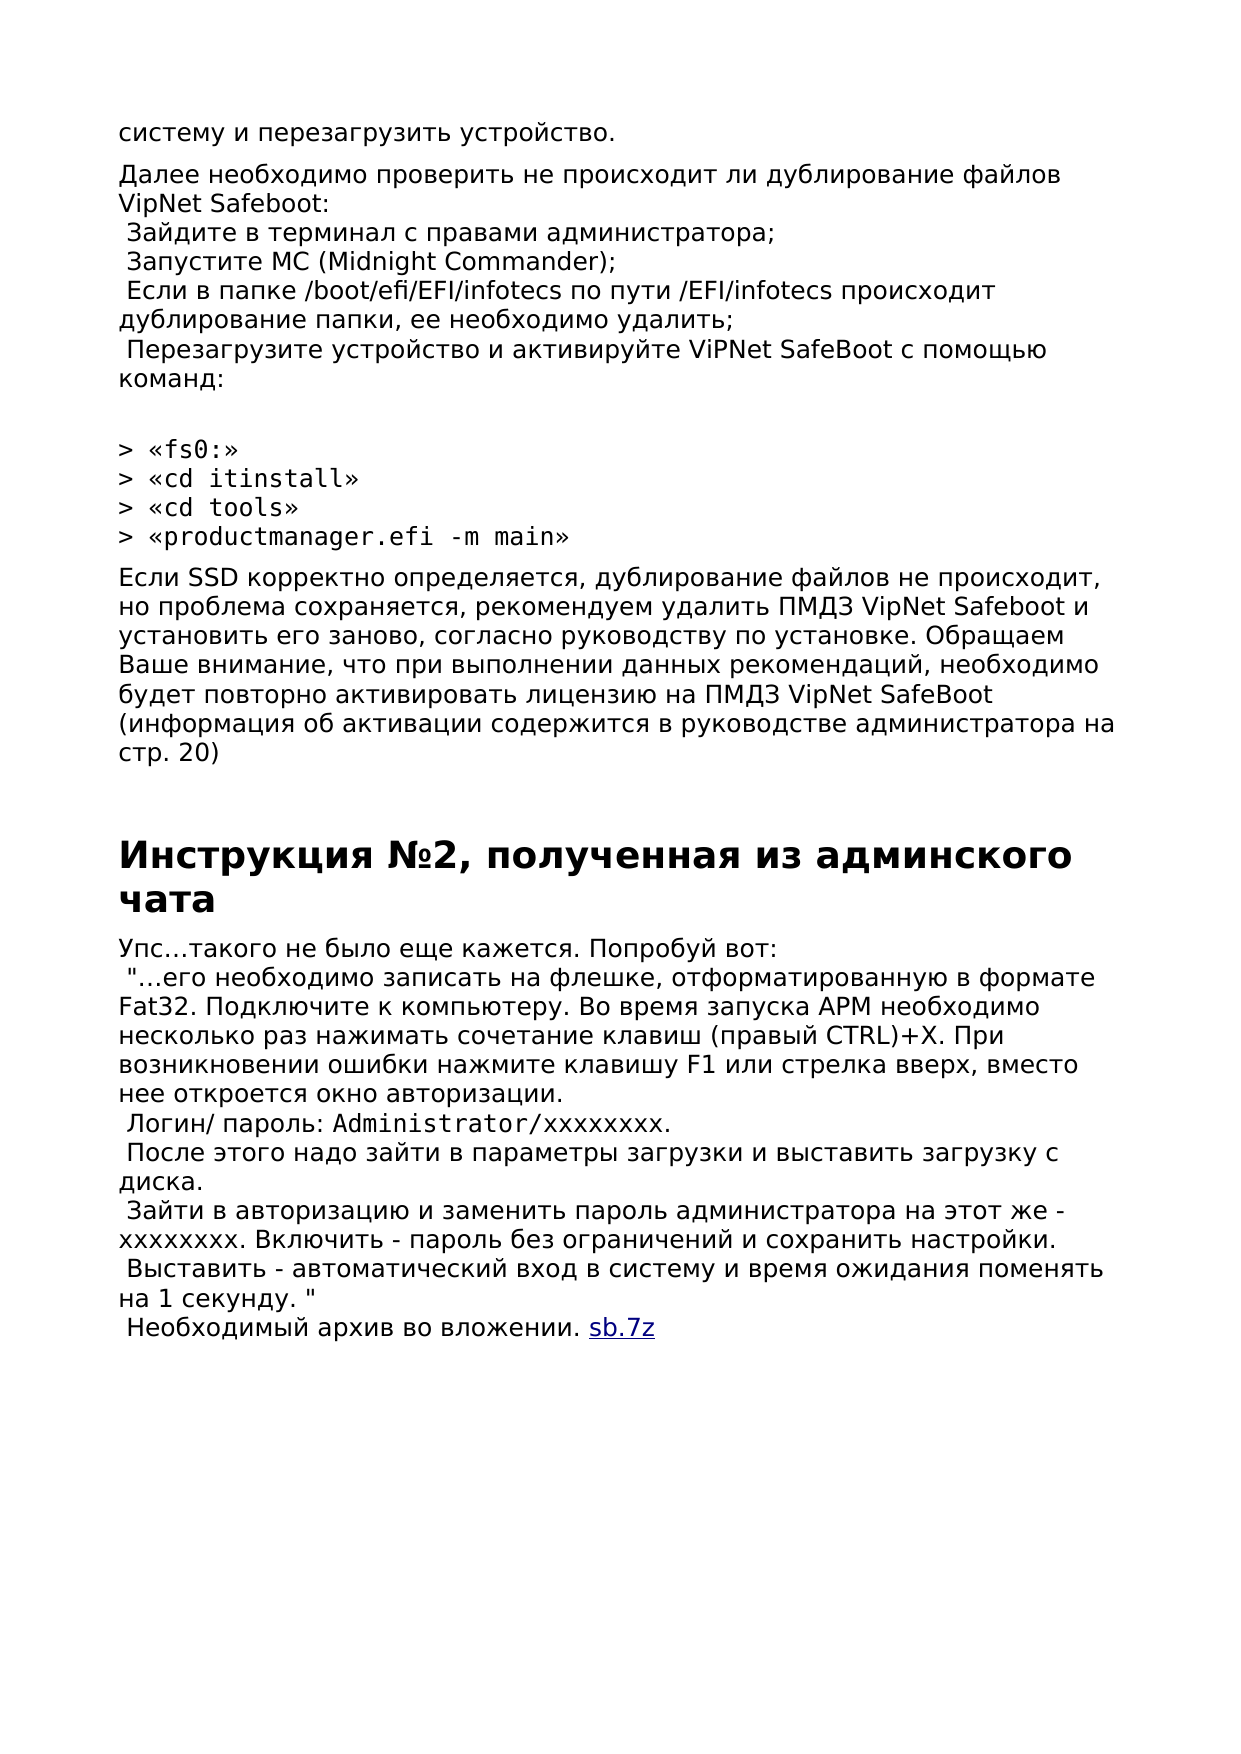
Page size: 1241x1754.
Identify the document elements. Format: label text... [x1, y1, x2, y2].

text систему и перезагрузить устройство. [118, 118, 1122, 147]
text Далее необходимо проверить не происходит ли дублирование файлов VipNet Safeboot: Зайдите в терминал с правами администратора; Запустите MC (Midnight Commander); Если в папке /boot/efi/EFI/infotecs по пути /EFI/infotecs происходит дублирование папки, ее необходимо удалить; Перезагрузите устройство и активируйте ViPNet SafeBoot с помощью команд: [118, 160, 1122, 422]
text > «fs0:» > «cd itinstall» > «cd tools» > «productmanager.efi -m main» [118, 435, 1122, 551]
text Упс…такого не было еще кажется. Попробуй вот: "…его необходимо записать на флешке, отформатированную в формате Fat32. Подключите к компьютеру. Во время запуска АРМ необходимо несколько раз нажимать сочетание клавиш (правый CTRL)+X. При возникновении ошибки нажмите клавишу F1 или стрелка вверх, вместо нее откроется окно авторизации. Логин/ пароль: Administrator/xxxxxxxx. После этого надо зайти в параметры загрузки и выставить загрузку с диска. Зайти в авторизацию и заменить пароль администратора на этот же - xxxxxxxx. Включить - пароль без ограничений и сохранить настройки. Выставить - автоматический вход в систему и время ожидания поменять на 1 секунду. " Необходимый архив во вложении. sb.7z [118, 934, 1122, 1342]
text Если SSD корректно определяется, дублирование файлов не происходит, но проблема сохраняется, рекомендуем удалить ПМДЗ VipNet Safeboot и установить его заново, согласно руководству по установке. Обращаем Ваше внимание, что при выполнении данных рекомендаций, необходимо будет повторно активировать лицензию на ПМДЗ VipNet SafeBoot (информация об активации содержится в руководстве администратора на стр. 20) [118, 563, 1122, 797]
subtitle Инструкция №2, полученная из админского чата [118, 834, 1122, 921]
